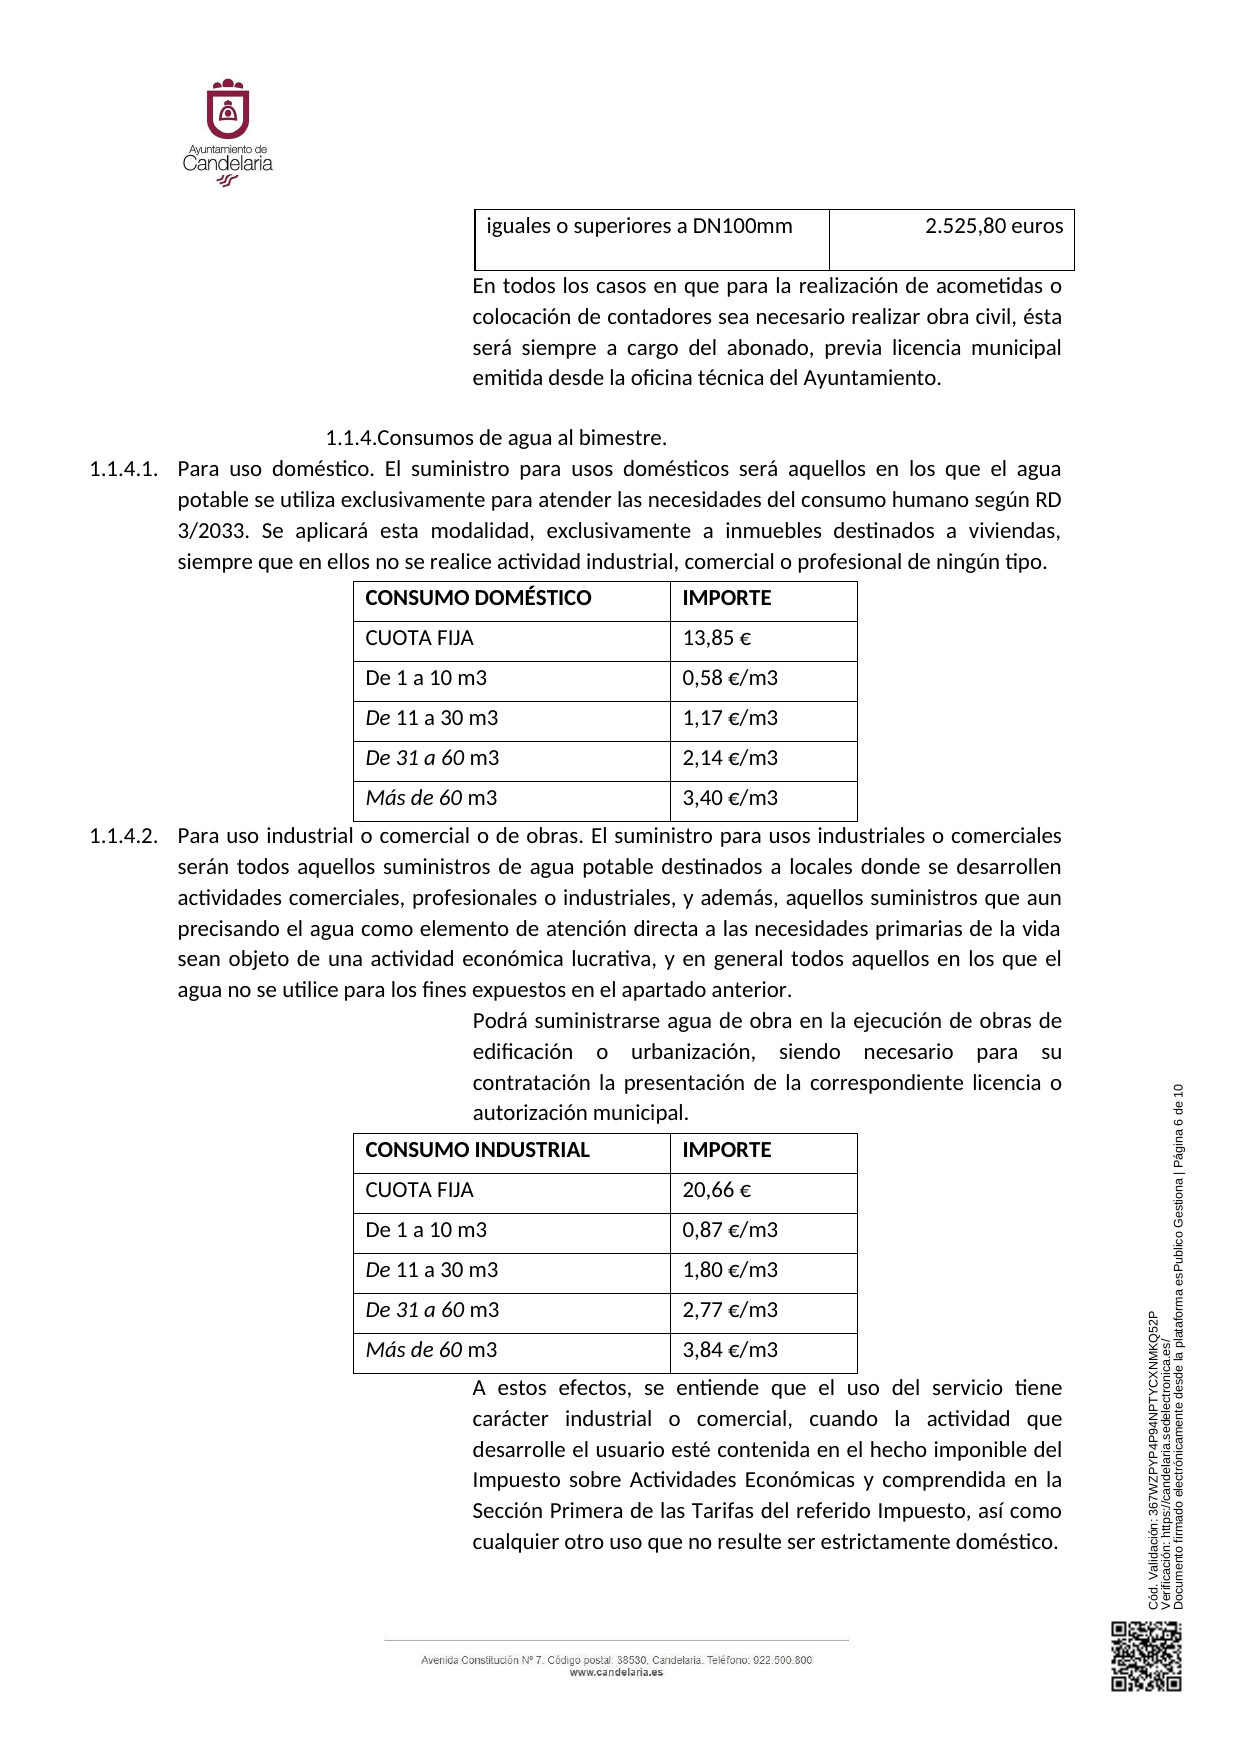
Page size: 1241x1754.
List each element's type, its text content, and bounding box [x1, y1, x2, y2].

table_cell 13,85 € [671, 622, 857, 661]
table_cell De 1 a 10 m3 [354, 1214, 670, 1253]
table_cell De 1 a 10 m3 [354, 662, 670, 701]
table_cell Más de 60 m3 [354, 782, 670, 821]
table_cell 0,87 €/m3 [671, 1214, 857, 1253]
list Para uso industrial o comercial o de obras. El suministro para usos industriales o comerciales serán todos aquellos suministros de agua potable destinados a locales donde se desarrollen actividades comerciales, profesionales o industriales, y además, aquellos suministros que aun precisando el agua como elemento de atención directa a las necesidades primarias de la vida sean objeto de una actividad económica lucrativa, y en general todos aquellos en los que el agua no se utilice para los fines expuestos en el apartado anterior. [89, 822, 1063, 1003]
table_cell 1,17 €/m3 [671, 702, 857, 741]
text 1.1.4.Consumos de agua al bimestre. [325, 423, 1063, 452]
table_cell Más de 60 m3 [354, 1334, 670, 1372]
table_header IMPORTE [671, 1134, 857, 1173]
table_cell 3,40 €/m3 [671, 782, 857, 821]
table_cell 2,77 €/m3 [671, 1294, 857, 1333]
table_header CONSUMO DOMÉSTICO [354, 582, 670, 621]
table_cell 2.525,80 euros [830, 210, 1074, 270]
table_cell De 11 a 30 m3 [354, 702, 670, 741]
table_cell 0,58 €/m3 [671, 662, 857, 701]
text Podrá suministrarse agua de obra en la ejecución de obras de edificación o urbanización, siendo necesario para su contratación la presentación de la correspondiente licencia o autorización municipal. [473, 1006, 1063, 1127]
table_cell iguales o superiores a DN100mm [476, 210, 829, 270]
table_cell 2,14 €/m3 [671, 742, 857, 781]
table_cell De 31 a 60 m3 [354, 742, 670, 781]
table_cell CUOTA FIJA [354, 622, 670, 661]
text En todos los casos en que para la realización de acometidas o colocación de contadores sea necesario realizar obra civil, ésta será siempre a cargo del abonado, previa licencia municipal emitida desde la oficina técnica del Ayuntamiento. [472, 271, 1063, 391]
table_cell 3,84 €/m3 [671, 1334, 857, 1372]
table_cell De 31 a 60 m3 [354, 1294, 670, 1333]
table_cell CUOTA FIJA [354, 1174, 670, 1213]
table_cell 20,66 € [671, 1174, 857, 1213]
table_header IMPORTE [671, 582, 857, 621]
table_header CONSUMO INDUSTRIAL [354, 1134, 670, 1173]
text A estos efectos, se entiende que el uso del servicio tiene carácter industrial o comercial, cuando la actividad que desarrolle el usuario esté contenida en el hecho imponible del Impuesto sobre Actividades Económicas y comprendida en la Sección Primera de las Tarifas del referido Impuesto, así como cualquier otro uso que no resulte ser estrictamente doméstico. [472, 1373, 1063, 1555]
table_cell De 11 a 30 m3 [354, 1254, 670, 1293]
table_cell 1,80 €/m3 [671, 1254, 857, 1293]
list Para uso doméstico. El suministro para usos domésticos será aquellos en los que el agua potable se utiliza exclusivamente para atender las necesidades del consumo humano según RD 3/2033. Se aplicará esta modalidad, exclusivamente a inmuebles destinados a viviendas, siempre que en ellos no se realice actividad industrial, comercial o profesional de ningún tipo. [89, 454, 1063, 575]
